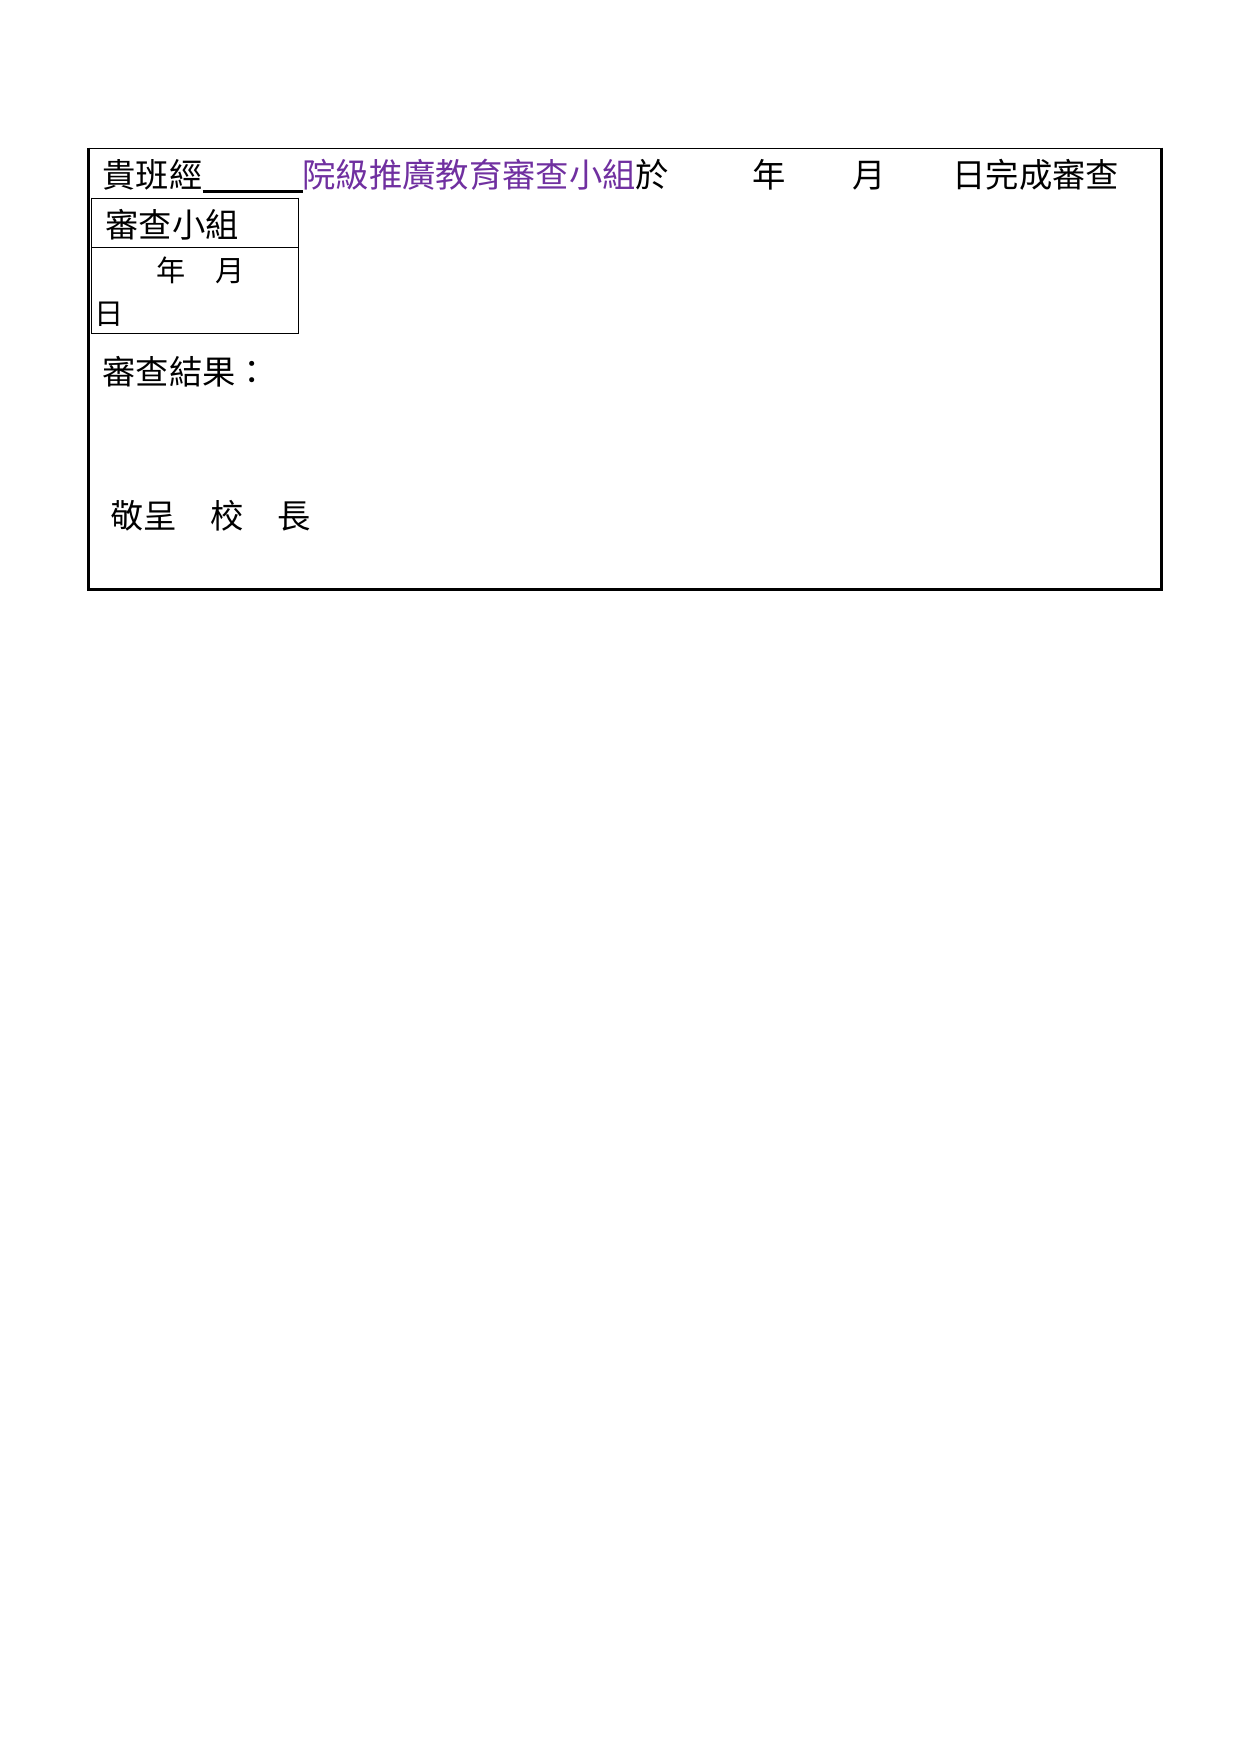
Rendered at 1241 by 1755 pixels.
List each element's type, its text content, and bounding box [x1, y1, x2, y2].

table_cell 年 月 日 [92, 248, 298, 332]
table_cell 貴班經 院級推廣教育審查小組於 年 月 日完成審查 審查結果： 敬呈 校 長 [90, 149, 1160, 588]
table_header 審查小組 [92, 199, 298, 247]
